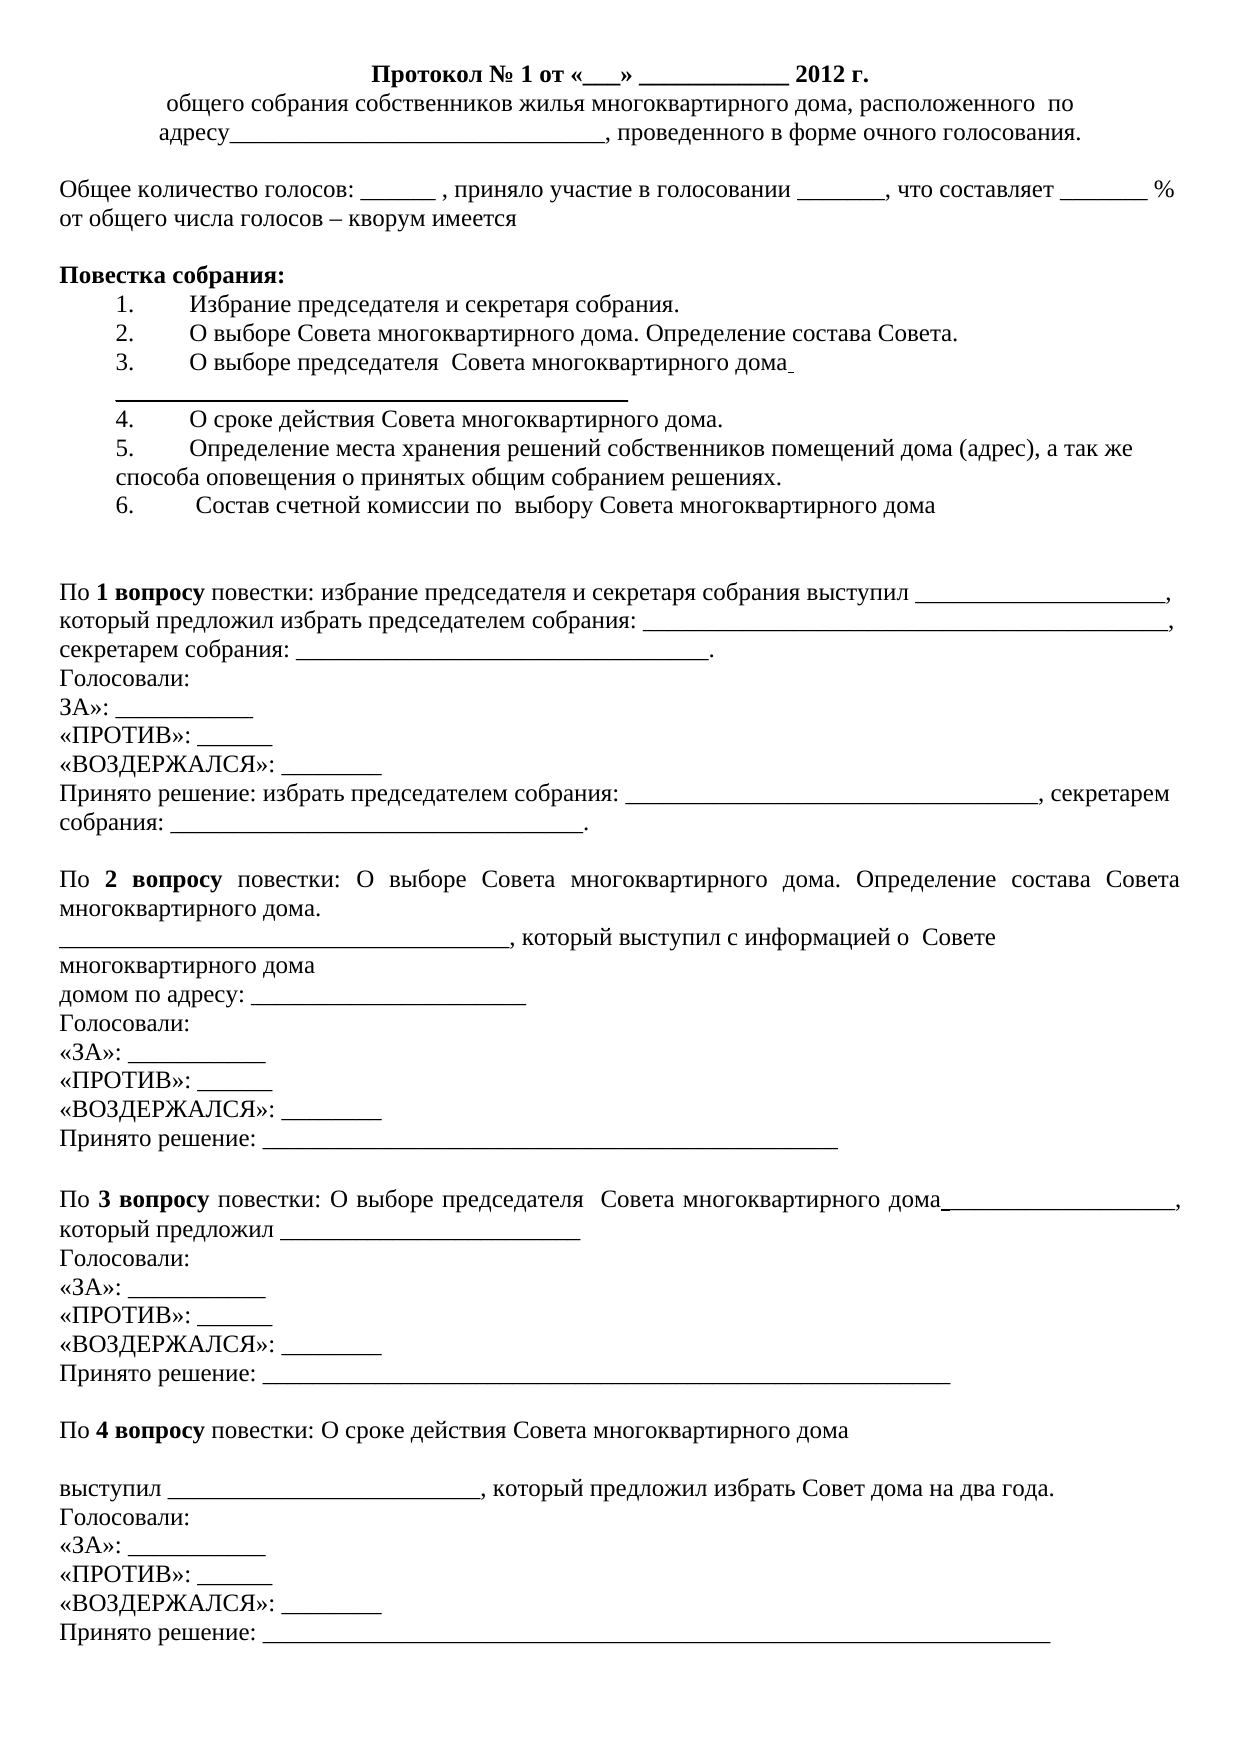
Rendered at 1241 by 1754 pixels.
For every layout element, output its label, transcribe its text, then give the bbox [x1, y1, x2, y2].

text выступил _________________________, который предложил избрать Совет дома на два года. [59, 1473, 1181, 1502]
text «ЗА»: ___________ [59, 1272, 1181, 1301]
text «ВОЗДЕРЖАЛСЯ»: ________ [59, 1329, 1181, 1358]
text По 2 вопросу повестки: О выборе Совета многоквартирного дома. Определение состава Совета многоквартирного дома. [59, 864, 1181, 922]
text «ПРОТИВ»: ______ [59, 1301, 1181, 1329]
text Голосовали: [59, 663, 1181, 692]
text Принято решение: ______________________________________________ [59, 1123, 1181, 1152]
text Повестка собрания: [59, 260, 1181, 289]
text ____________________________________, который выступил с информацией о Совете многоквартирного дома [59, 922, 1181, 979]
text домом по адресу: ______________________ [59, 979, 1181, 1008]
text ЗА»: ___________ [59, 692, 1181, 720]
text По 1 вопросу повестки: избрание председателя и секретаря собрания выступил ____________________, который предложил избрать председателем собрания: __________________________________________, секретарем собрания: _________________________________. [59, 577, 1181, 663]
text «ПРОТИВ»: ______ [59, 1065, 1181, 1094]
text Голосовали: [59, 1502, 1181, 1531]
text «ЗА»: ___________ [59, 1531, 1181, 1559]
text Принято решение: избрать председателем собрания: _________________________________, секретарем собрания: _________________________________. [59, 778, 1181, 835]
text «ПРОТИВ»: ______ [59, 720, 1181, 749]
text общего собрания собственников жилья многоквартирного дома, расположенного по адресу______________________________, проведенного в форме очного голосования. [59, 88, 1181, 145]
text «ВОЗДЕРЖАЛСЯ»: ________ [59, 1588, 1181, 1617]
text Протокол № 1 от «___» ____________ 2012 г. [59, 59, 1181, 88]
text «ПРОТИВ»: ______ [59, 1559, 1181, 1588]
text Голосовали: [59, 1008, 1181, 1037]
text Принято решение: _______________________________________________________________ [59, 1617, 1181, 1646]
text Принято решение: _______________________________________________________ [59, 1358, 1181, 1387]
list Состав счетной комиссии по выбору Совета многоквартирного дома [115, 490, 1181, 519]
text «ЗА»: ___________ [59, 1037, 1181, 1065]
text «ВОЗДЕРЖАЛСЯ»: ________ [59, 1094, 1181, 1123]
text По 4 вопросу повестки: О сроке действия Совета многоквартирного дома [59, 1416, 1181, 1444]
text «ВОЗДЕРЖАЛСЯ»: ________ [59, 749, 1181, 778]
text Голосовали: [59, 1243, 1181, 1272]
text По 3 вопросу повестки: О выборе председателя Совета многоквартирного дома __________________, который предложил ________________________ [59, 1180, 1181, 1243]
text Общее количество голосов: ______ , приняло участие в голосовании _______, что составляет _______ % от общего числа голосов – кворум имеется [59, 174, 1181, 232]
list О сроке действия Совета многоквартирного дома. [115, 404, 1181, 433]
list Определение места хранения решений собственников помещений дома (адрес), а так же способа оповещения о принятых общим собранием решениях. [115, 433, 1181, 490]
list Избрание председателя и секретаря собрания. [115, 289, 1181, 318]
list О выборе председателя Совета многоквартирного дома _________________________________________ [115, 347, 1181, 404]
list О выборе Совета многоквартирного дома. Определение состава Совета. [115, 318, 1181, 347]
